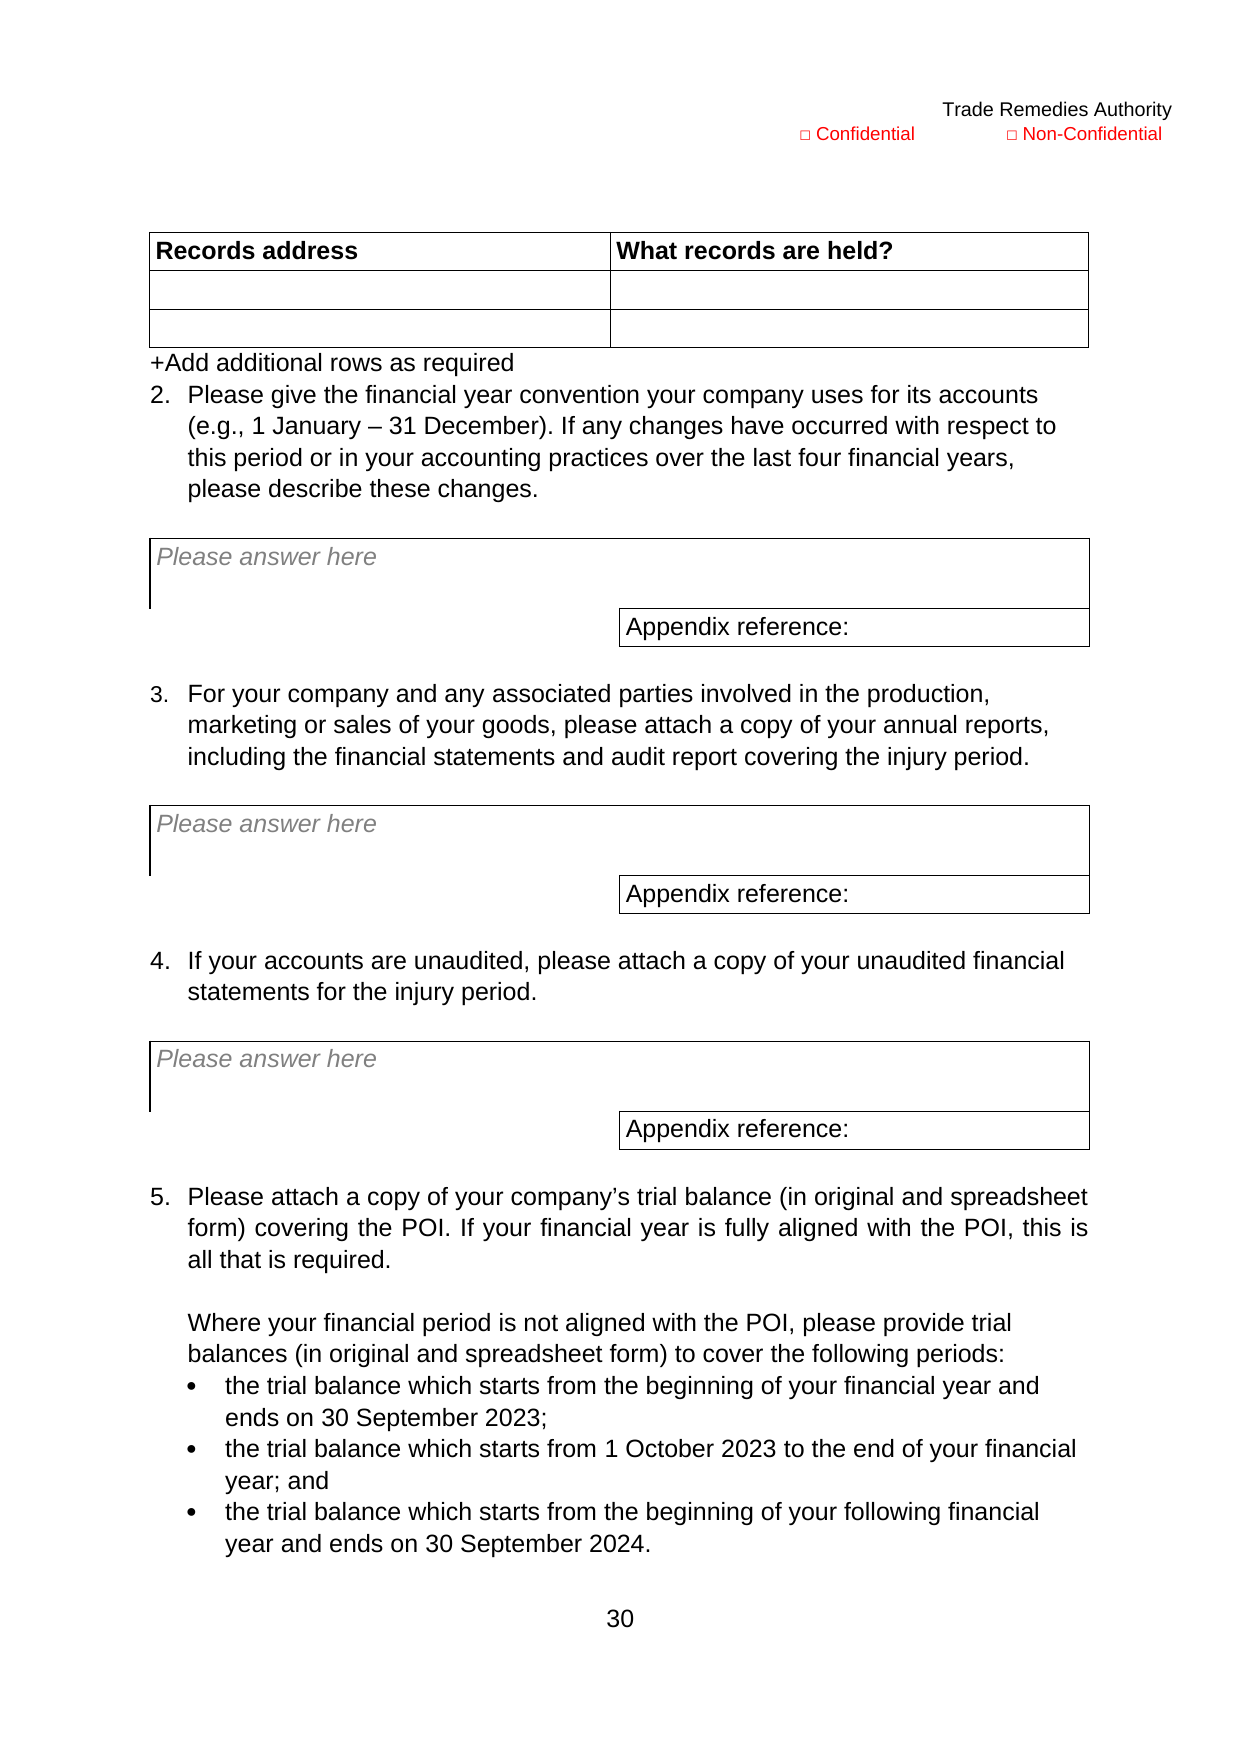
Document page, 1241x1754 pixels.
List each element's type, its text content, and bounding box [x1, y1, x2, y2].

list If your accounts are unaudited, please attach a copy of your unaudited financial statements for the injury period. [150, 946, 1090, 1006]
table_cell [611, 310, 1088, 347]
table_cell Appendix reference: [620, 1112, 1089, 1149]
table_cell [150, 310, 610, 347]
list Please attach a copy of your company’s trial balance (in original and spreadsheet form) covering the POI. If your financial year is fully aligned with the POI, this is all that is required. [150, 1182, 1090, 1273]
table_cell [150, 1112, 619, 1149]
table_header Records address [150, 233, 610, 270]
text Where your financial period is not aligned with the POI, please provide trial balances (in original and spreadsheet form) to cover the following periods: [187, 1308, 1090, 1368]
list Please give the financial year convention your company uses for its accounts (e.g., 1 January – 31 December). If any changes have occurred with respect to this period or in your accounting practices over the last four financial years, please describe these changes. [150, 380, 1090, 503]
table_cell [150, 876, 619, 913]
list the trial balance which starts from 1 October 2023 to the end of your financial year; and [187, 1434, 1090, 1494]
table_cell [150, 271, 610, 309]
table_cell [611, 271, 1088, 309]
table_cell [150, 609, 619, 646]
table_cell Appendix reference: [620, 609, 1089, 646]
table_header Please answer here [151, 1042, 1089, 1111]
table_cell Appendix reference: [620, 876, 1089, 913]
list For your company and any associated parties involved in the production, marketing or sales of your goods, please attach a copy of your annual reports, including the financial statements and audit report covering the injury period. [150, 678, 1090, 770]
text +Add additional rows as required [150, 348, 1090, 377]
table_header Please answer here [151, 806, 1089, 875]
list the trial balance which starts from the beginning of your financial year and ends on 30 September 2023; [187, 1371, 1090, 1431]
table_header What records are held? [611, 233, 1088, 270]
table_header Please answer here [151, 539, 1089, 607]
list the trial balance which starts from the beginning of your following financial year and ends on 30 September 2024. [187, 1497, 1090, 1557]
